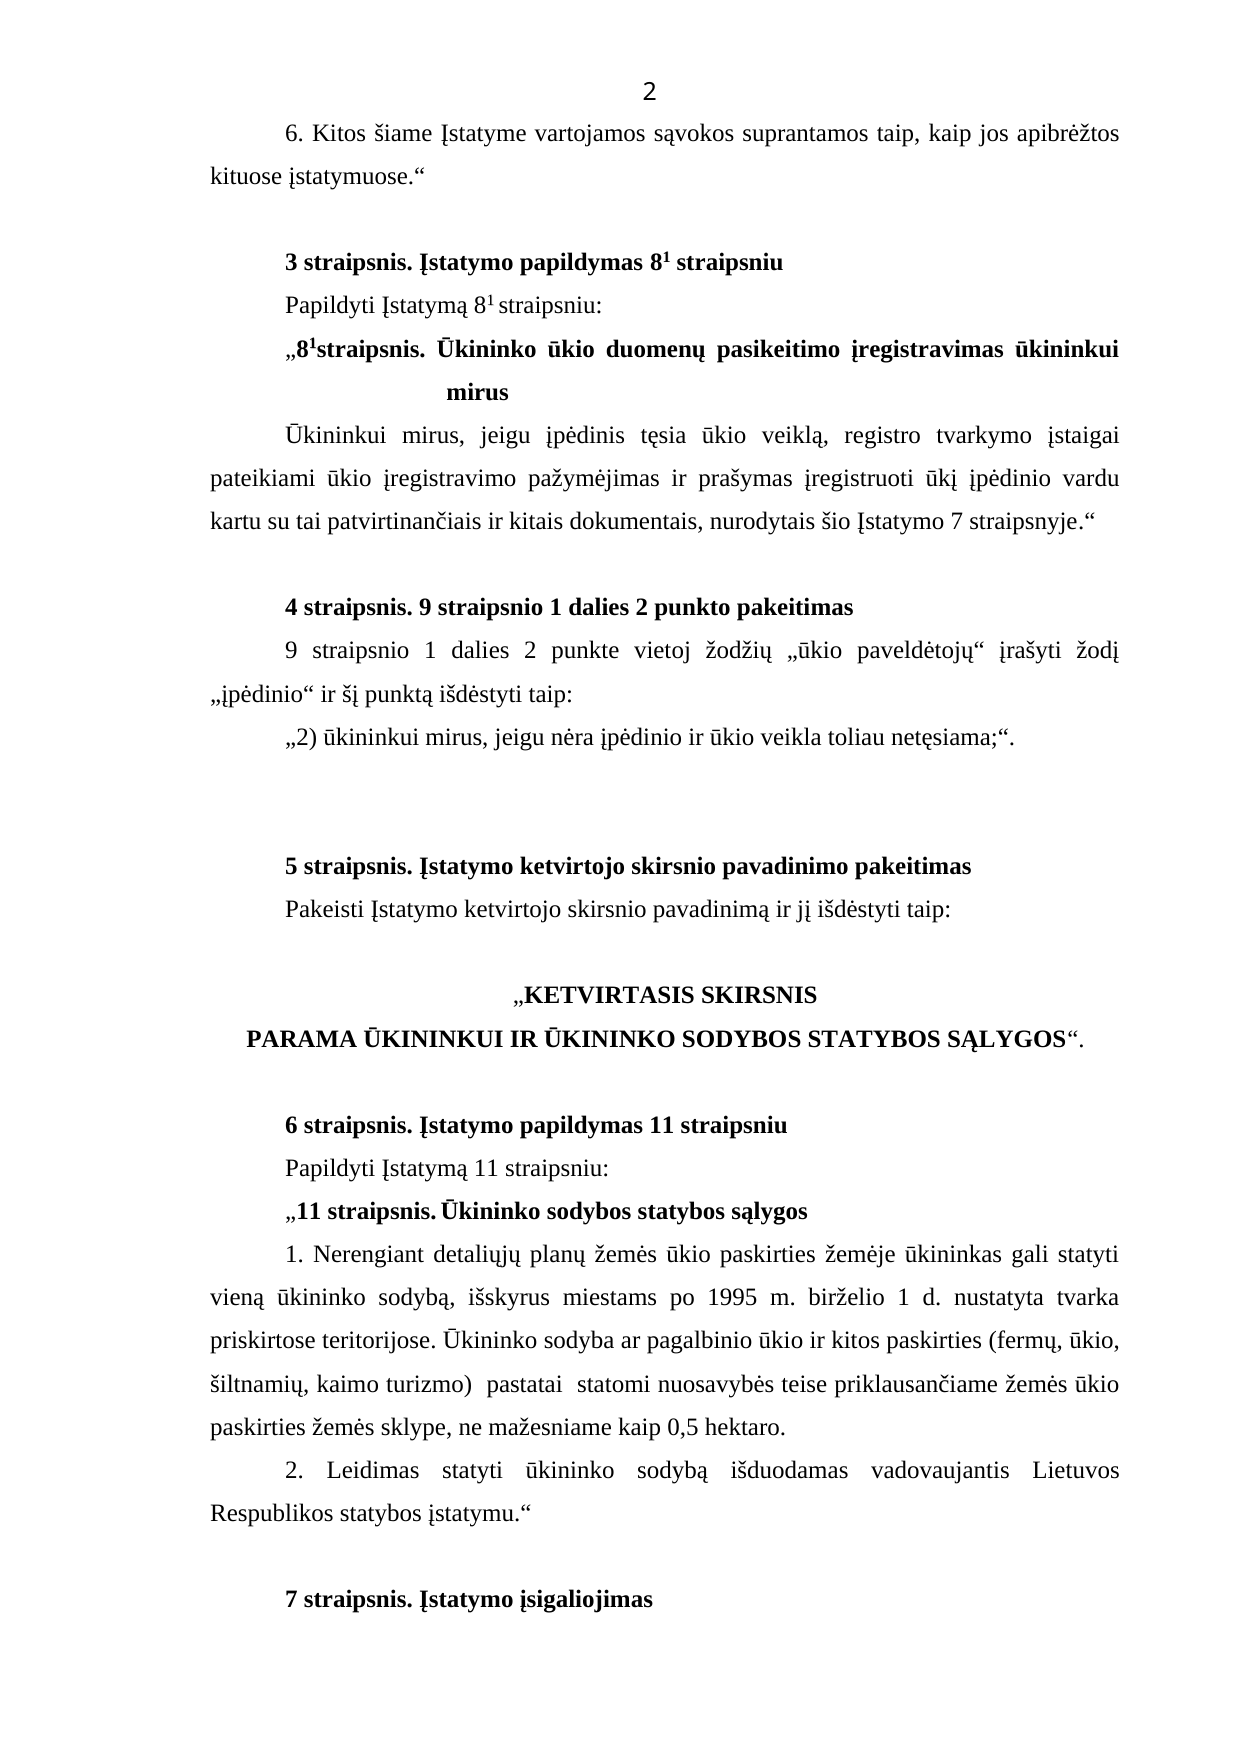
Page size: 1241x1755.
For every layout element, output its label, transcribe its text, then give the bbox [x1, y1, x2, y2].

text 7 straipsnis. Įstatymo įsigaliojimas [210, 1584, 1120, 1613]
text Papildyti Įstatymą 11 straipsniu: [210, 1153, 1120, 1182]
text „11 straipsnis. Ūkininko sodybos statybos sąlygos [210, 1196, 1120, 1225]
text 2. Leidimas statyti ūkininko sodybą išduodamas vadovaujantis Lietuvos Respublikos statybos įstatymu.“ [210, 1455, 1120, 1527]
text „KETVIRTASIS SKIRSNIS [210, 981, 1120, 1009]
text 5 straipsnis. Įstatymo ketvirtojo skirsnio pavadinimo pakeitimas [210, 851, 1120, 880]
text „2) ūkininkui mirus, jeigu nėra įpėdinio ir ūkio veikla toliau netęsiama;“. [210, 722, 1120, 751]
text Ūkininkui mirus, jeigu įpėdinis tęsia ūkio veiklą, registro tvarkymo įstaigai pateikiami ūkio įregistravimo pažymėjimas ir prašymas įregistruoti ūkį įpėdinio vardu kartu su tai patvirtinančiais ir kitais dokumentais, nurodytais šio Įstatymo 7 straipsnyje.“ [210, 420, 1120, 535]
text Papildyti Įstatymą 81 straipsniu: [210, 291, 1120, 319]
text Pakeisti Įstatymo ketvirtojo skirsnio pavadinimą ir jį išdėstyti taip: [210, 894, 1120, 923]
text 6 straipsnis. Įstatymo papildymas 11 straipsniu [210, 1110, 1120, 1139]
text PARAMA ŪKININKUI IR ŪKININKO SODYBOS STATYBOS SĄLYGOS“. [210, 1024, 1120, 1052]
text 9 straipsnio 1 dalies 2 punkte vietoj žodžių „ūkio paveldėtojų“ įrašyti žodį „įpėdinio“ ir šį punktą išdėstyti taip: [210, 636, 1120, 707]
text 3 straipsnis. Įstatymo papildymas 81 straipsniu [210, 247, 1120, 276]
text 4 straipsnis. 9 straipsnio 1 dalies 2 punkto pakeitimas [210, 592, 1120, 621]
text 6. Kitos šiame Įstatyme vartojamos sąvokos suprantamos taip, kaip jos apibrėžtos kituose įstatymuose.“ [210, 118, 1120, 190]
text 1. Nerengiant detaliųjų planų žemės ūkio paskirties žemėje ūkininkas gali statyti vieną ūkininko sodybą, išskyrus miestams po 1995 m. birželio 1 d. nustatyta tvarka priskirtose teritorijose. Ūkininko sodyba ar pagalbinio ūkio ir kitos paskirties (fermų, ūkio, šiltnamių, kaimo turizmo) pastatai statomi nuosavybės teise priklausančiame žemės ūkio paskirties žemės sklype, ne mažesniame kaip 0,5 hektaro. [210, 1239, 1120, 1441]
text „81straipsnis. Ūkininko ūkio duomenų pasikeitimo įregistravimas ūkininkui mirus [285, 334, 1120, 406]
